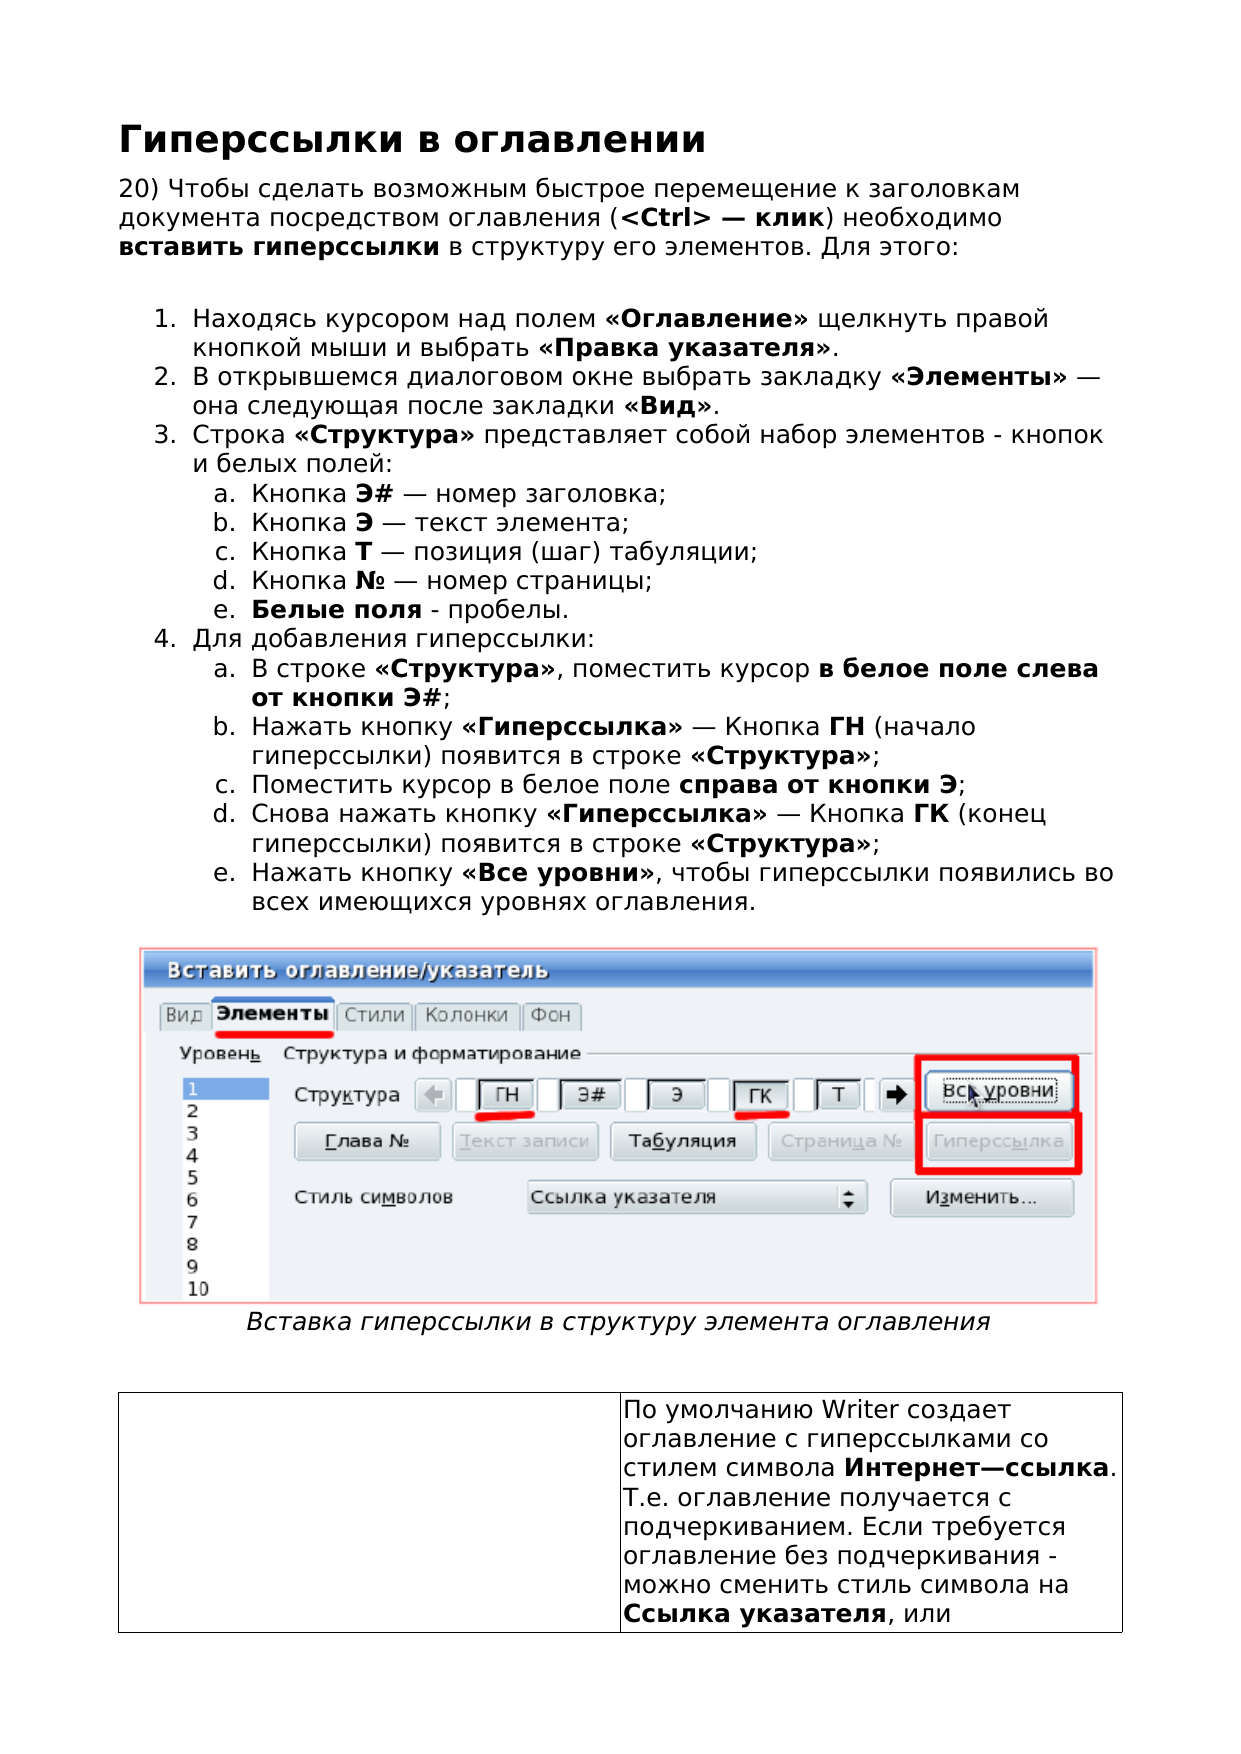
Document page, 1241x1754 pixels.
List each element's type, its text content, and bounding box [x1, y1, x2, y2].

list Кнопка Т — позиция (шаг) табуляции; [236, 537, 1122, 566]
list Находясь курсором над полем «Оглавление» щелкнуть правой кнопкой мыши и выбрать «Правка указателя». [177, 304, 1122, 362]
table_header [119, 1393, 620, 1632]
list Кнопка № — номер страницы; [236, 566, 1122, 595]
table_header По умолчанию Writer создает оглавление с гиперссылками со стилем символа Интернет—­ссылка. Т.е. оглавление получается с подчеркиванием. Если требуется оглавление без подчеркивания - можно сменить стиль символа на Ссылка указателя, или [621, 1393, 1122, 1632]
list В открывшемся диалоговом окне выбрать закладку «Элементы» — она следующая после закладки «Вид». [177, 362, 1122, 420]
list Кнопка Э — текст элемента; [236, 508, 1122, 537]
list Снова нажать кнопку «Гиперссылка» — Кнопка ГК (конец гиперссылки) появится в строке «Структура»; [236, 799, 1122, 858]
list Белые поля - пробелы. [236, 595, 1122, 624]
subtitle Гиперссылки в оглавлении [118, 118, 1122, 162]
list В строке «Структура», поместить курсор в белое поле слева от кнопки Э#; [236, 654, 1122, 712]
list Строка «Структура» представляет собой набор элементов - кнопок и белых полей: [177, 420, 1122, 479]
text 20) Чтобы сделать возможным быстрое перемещение к заголовкам документа посредством оглавления (<Ctrl> — клик) необходимо вставить гиперссылки в структуру его элементов. Для этого: [118, 174, 1122, 262]
list Поместить курсор в белое поле справа от кнопки Э; [236, 770, 1122, 799]
list Кнопка Э# — номер заголовка; [236, 479, 1122, 508]
list Нажать кнопку «Все уровни», чтобы гиперссылки появились во всех имеющихся уровнях оглавления. [236, 858, 1122, 916]
list Нажать кнопку «Гиперссылка» — Кнопка ГН (начало гиперссылки) появится в строке «Структура»; [236, 712, 1122, 770]
list Для добавления гиперссылки: [177, 624, 1122, 654]
picture [138, 945, 1103, 1307]
text Вставка гиперссылки в структуру элемента оглавления [138, 1307, 1102, 1336]
